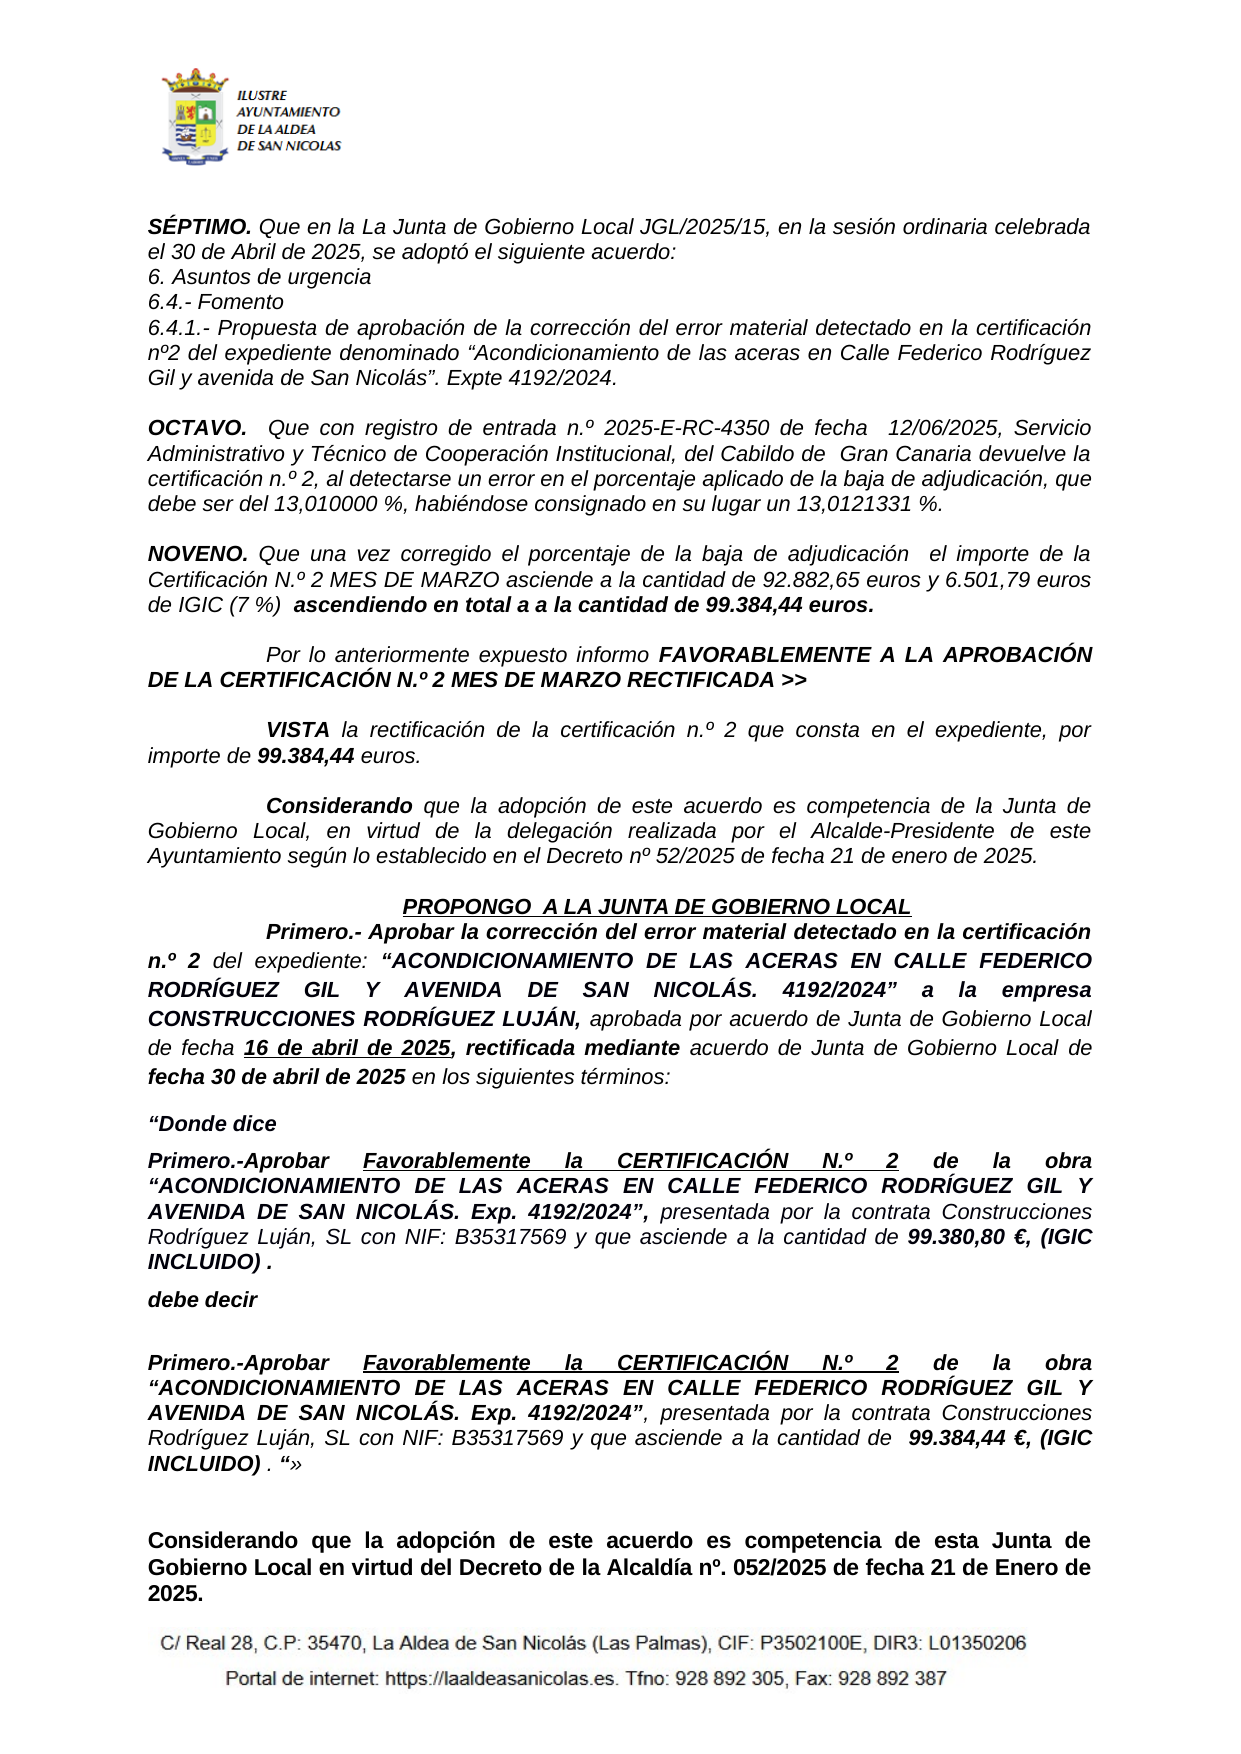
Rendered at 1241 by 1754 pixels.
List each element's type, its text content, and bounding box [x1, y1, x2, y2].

text 6.4.- Fomento [148, 289, 1093, 314]
text “Donde dice [148, 1111, 1093, 1136]
text VISTA la rectificación de la certificación n.º 2 que consta en el expediente, por importe de 99.384,44 euros. [148, 717, 1093, 768]
text SÉPTIMO. Que en la La Junta de Gobierno Local JGL/2025/15, en la sesión ordinaria celebrada el 30 de Abril de 2025, se adoptó el siguiente acuerdo: [148, 214, 1093, 264]
text Por lo anteriormente expuesto informo FAVORABLEMENTE A LA APROBACIÓN DE LA CERTIFICACIÓN N.º 2 MES DE MARZO RECTIFICADA >> [148, 642, 1093, 692]
text Primero.-Aprobar Favorablemente la CERTIFICACIÓN N.º 2 de la obra “ACONDICIONAMIENTO DE LAS ACERAS EN CALLE FEDERICO RODRÍGUEZ GIL Y AVENIDA DE SAN NICOLÁS. Exp. 4192/2024”, presentada por la contrata Construcciones Rodríguez Luján, SL con NIF: B35317569 y que asciende a la cantidad de 99.380,80 €, (IGIC INCLUIDO) . [148, 1148, 1093, 1274]
text Primero.-Aprobar Favorablemente la CERTIFICACIÓN N.º 2 de la obra “ACONDICIONAMIENTO DE LAS ACERAS EN CALLE FEDERICO RODRÍGUEZ GIL Y AVENIDA DE SAN NICOLÁS. Exp. 4192/2024”, presentada por la contrata Construcciones Rodríguez Luján, SL con NIF: B35317569 y que asciende a la cantidad de 99.384,44 €, (IGIC INCLUIDO) . “» [148, 1350, 1093, 1476]
picture [149, 1627, 1034, 1694]
text NOVENO. Que una vez corregido el porcentaje de la baja de adjudicación el importe de la Certificación N.º 2 MES DE MARZO asciende a la cantidad de 92.882,65 euros y 6.501,79 euros de IGIC (7 %) ascendiendo en total a a la cantidad de 99.384,44 euros. [148, 541, 1093, 617]
text 6. Asuntos de urgencia [148, 264, 1093, 289]
text PROPONGO A LA JUNTA DE GOBIERNO LOCAL [148, 894, 1093, 919]
text Considerando que la adopción de este acuerdo es competencia de la Junta de Gobierno Local, en virtud de la delegación realizada por el Alcalde-Presidente de este Ayuntamiento según lo establecido en el Decreto nº 52/2025 de fecha 21 de enero de 2025. [148, 793, 1093, 869]
text 6.4.1.- Propuesta de aprobación de la corrección del error material detectado en la certificación nº2 del expediente denominado “Acondicionamiento de las aceras en Calle Federico Rodríguez Gil y avenida de San Nicolás”. Expte 4192/2024. [148, 314, 1093, 390]
text Primero.- Aprobar la corrección del error material detectado en la certificación n.º 2 del expediente: “ACONDICIONAMIENTO DE LAS ACERAS EN CALLE FEDERICO RODRÍGUEZ GIL Y AVENIDA DE SAN NICOLÁS. 4192/2024” a la empresa CONSTRUCCIONES RODRÍGUEZ LUJÁN, aprobada por acuerdo de Junta de Gobierno Local de fecha 16 de abril de 2025, rectificada mediante acuerdo de Junta de Gobierno Local de fecha 30 de abril de 2025 en los siguientes términos: [148, 919, 1093, 1089]
text debe decir [148, 1287, 1093, 1312]
text OCTAVO. Que con registro de entrada n.º 2025-E-RC-4350 de fecha 12/06/2025, Servicio Administrativo y Técnico de Cooperación Institucional, del Cabildo de Gran Canaria devuelve la certificación n.º 2, al detectarse un error en el porcentaje aplicado de la baja de adjudicación, que debe ser del 13,010000 %, habiéndose consignado en su lugar un 13,0121331 %. [148, 415, 1093, 516]
picture [148, 60, 357, 173]
text Considerando que la adopción de este acuerdo es competencia de esta Junta de Gobierno Local en virtud del Decreto de la Alcaldía nº. 052/2025 de fecha 21 de Enero de 2025. [148, 1527, 1093, 1606]
